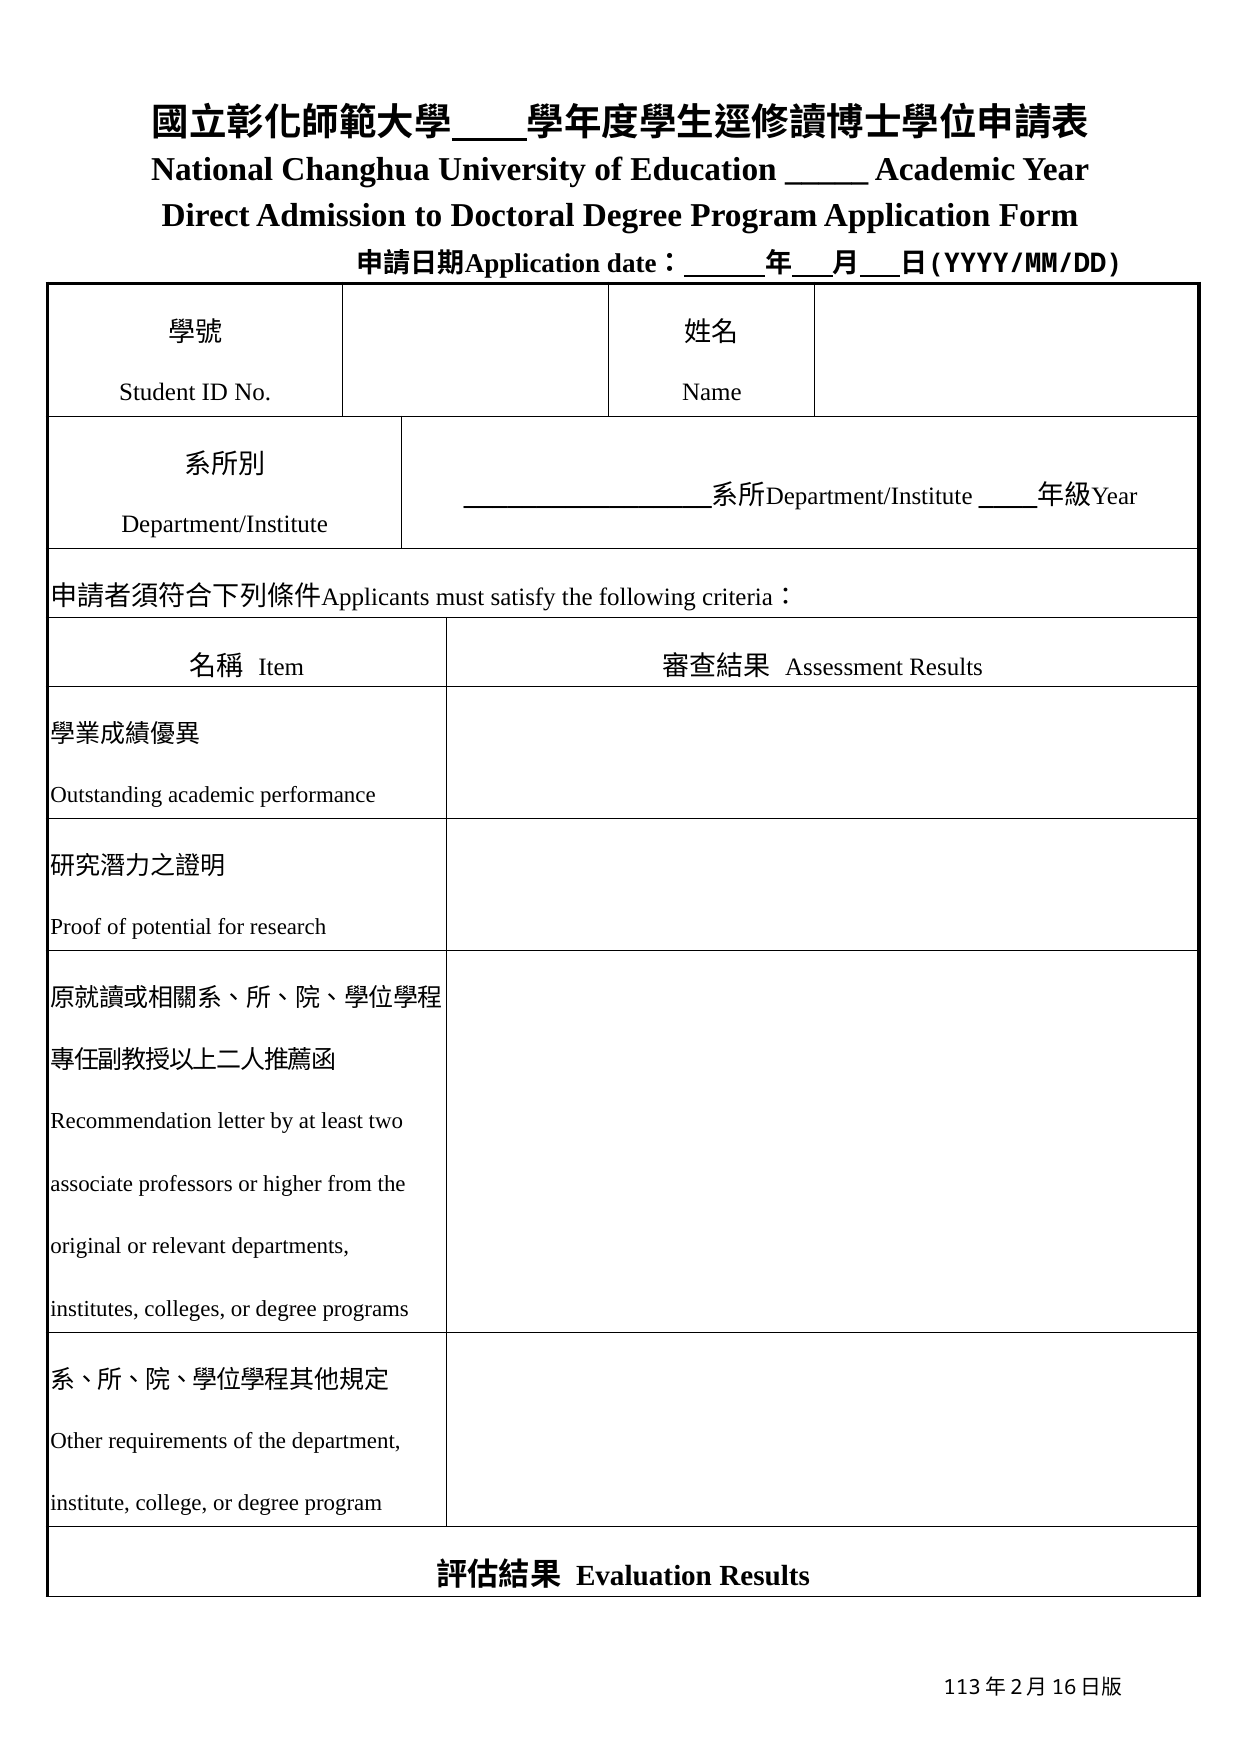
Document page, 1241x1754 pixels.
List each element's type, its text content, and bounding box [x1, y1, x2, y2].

table_cell 申請者須符合下列條件Applicants must satisfy the following criteria： [49, 549, 1197, 617]
table_cell [447, 1333, 1197, 1526]
table_cell [447, 951, 1197, 1332]
text Direct Admission to Doctoral Degree Program Application Form [118, 190, 1122, 236]
table_cell 系、所、院、學位學程其他規定 Other requirements of the department, institute, college, or degree program [49, 1333, 446, 1526]
table_header [343, 285, 608, 416]
table_cell 學業成績優異 Outstanding academic performance [49, 687, 446, 818]
table_header [815, 285, 1197, 416]
table_header 姓名 Name [609, 285, 814, 416]
table_cell _________________系所Department/Institute ____年級Year [402, 417, 1197, 547]
table_cell [447, 819, 1197, 950]
table_cell 審查結果 Assessment Results [447, 618, 1197, 686]
table_cell [447, 687, 1197, 818]
table_cell 評估結果 Evaluation Results [49, 1527, 1197, 1596]
text 國立彰化師範大學 學年度學生逕修讀博士學位申請表 [118, 98, 1122, 144]
text 申請日期Application date： 年 月 日(YYYY/MM/DD) [118, 236, 1122, 282]
table_cell 系所別 Department/Institute [49, 417, 401, 547]
table_cell 原就讀或相關系、所、院、學位學程專任副教授以上二人推薦函 Recommendation letter by at least two associate professors or higher from the original or relevant departments, institutes, colleges, or degree programs [49, 951, 446, 1332]
table_cell 名稱 Item [49, 618, 446, 686]
table_header 學號 Student ID No. [49, 285, 342, 416]
text National Changhua University of Education _____ Academic Year [118, 144, 1122, 190]
table_cell 研究潛力之證明 Proof of potential for research [49, 819, 446, 950]
